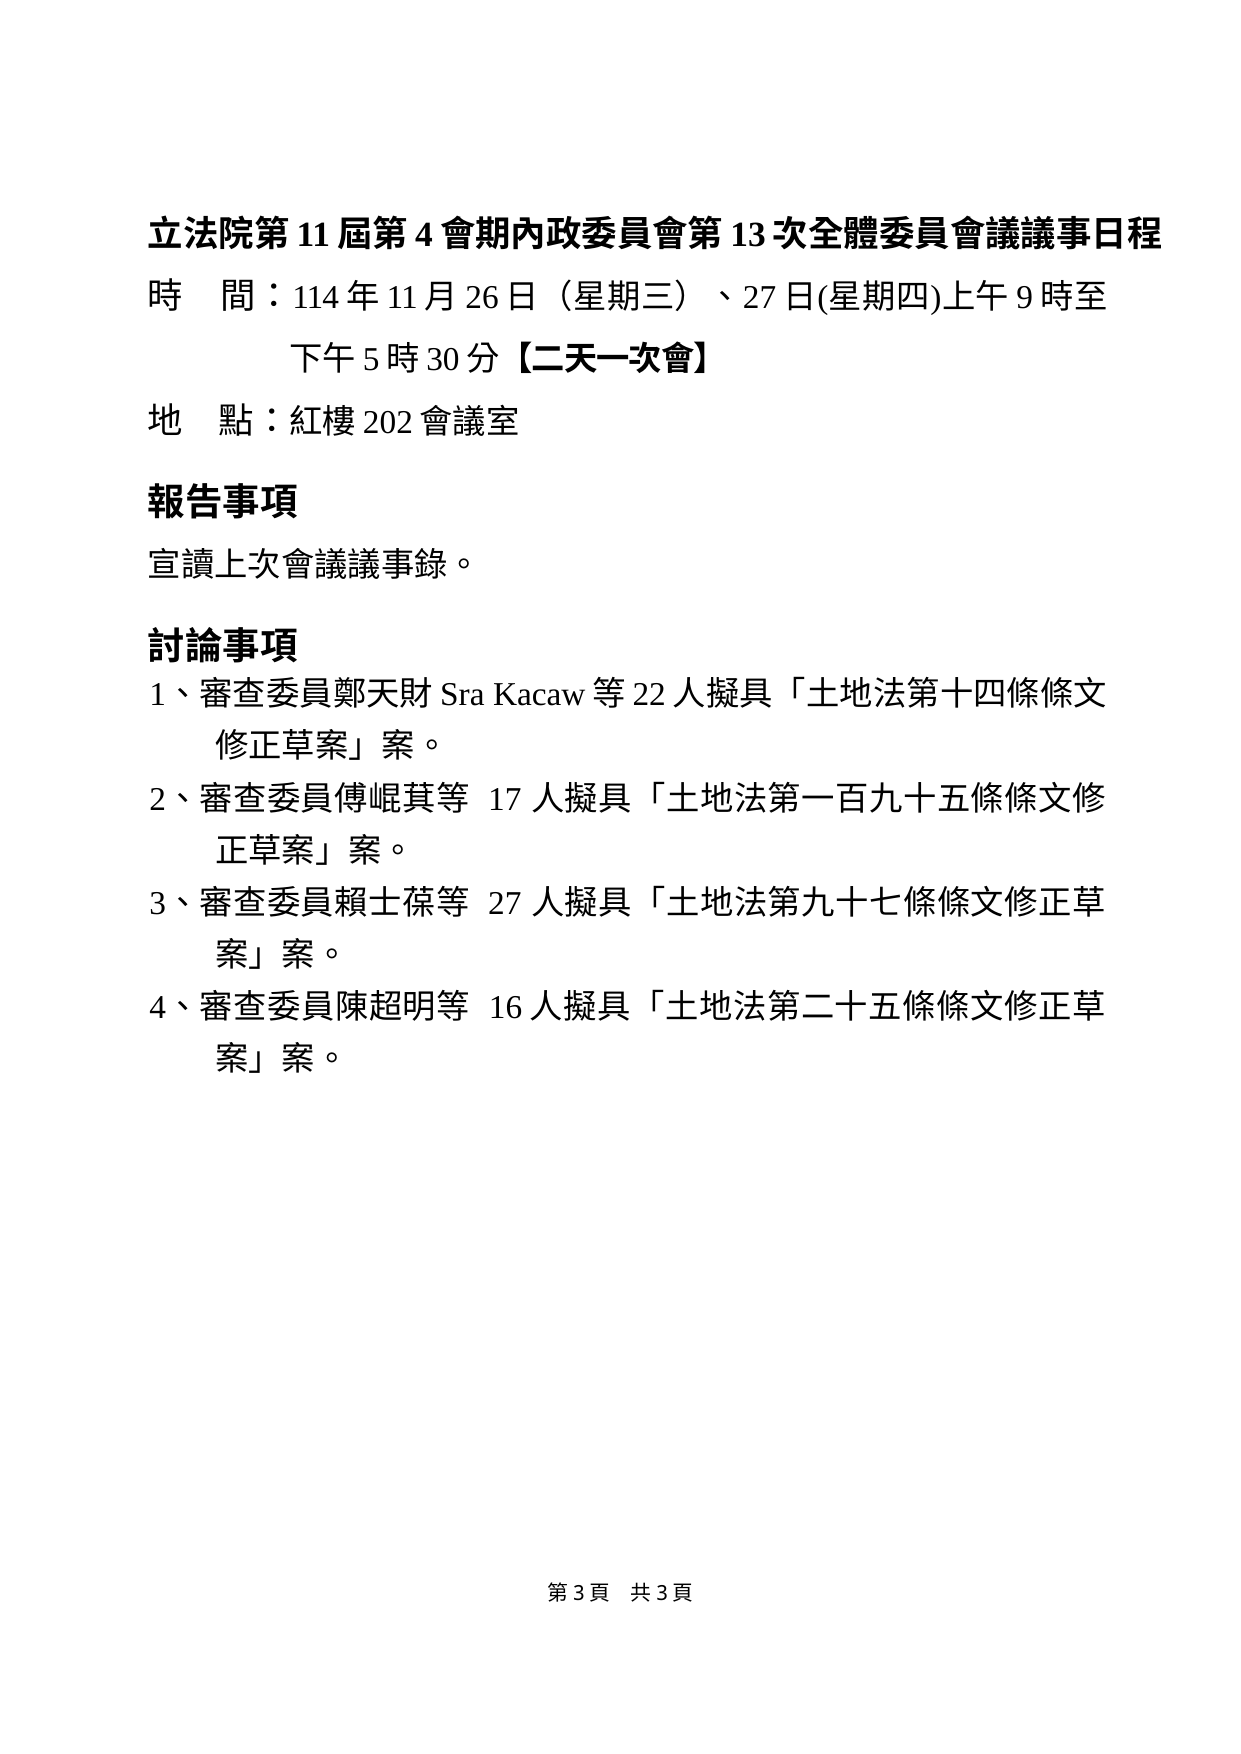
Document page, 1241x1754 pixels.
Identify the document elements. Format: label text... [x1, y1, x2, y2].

list 審查委員陳超明等 16人擬具「土地法第二十五條條文修正草案」案。 [149, 977, 1107, 1081]
text 時 間：114年11月26日（星期三）、27日(星期四)上午9時至下午5時30分【二天一次會】 [148, 252, 1107, 377]
text 立法院第11屆第4會期內政委員會第13次全體委員會議議事日程 [148, 189, 1181, 252]
list 審查委員賴士葆等 27 人擬具「土地法第九十七條條文修正草案」案。 [149, 872, 1107, 977]
text 討論事項 [148, 602, 1092, 664]
text 地 點：紅樓202會議室 [148, 377, 1092, 439]
list 審查委員鄭天財Sra Kacaw等22人擬具「土地法第十四條條文修正草案」案。 [149, 664, 1107, 768]
text 報告事項 [148, 458, 1092, 520]
text 宣讀上次會議議事錄。 [148, 520, 1094, 583]
list 審查委員傅崐萁等 17 人擬具「土地法第一百九十五條條文修正草案」案。 [149, 768, 1107, 872]
